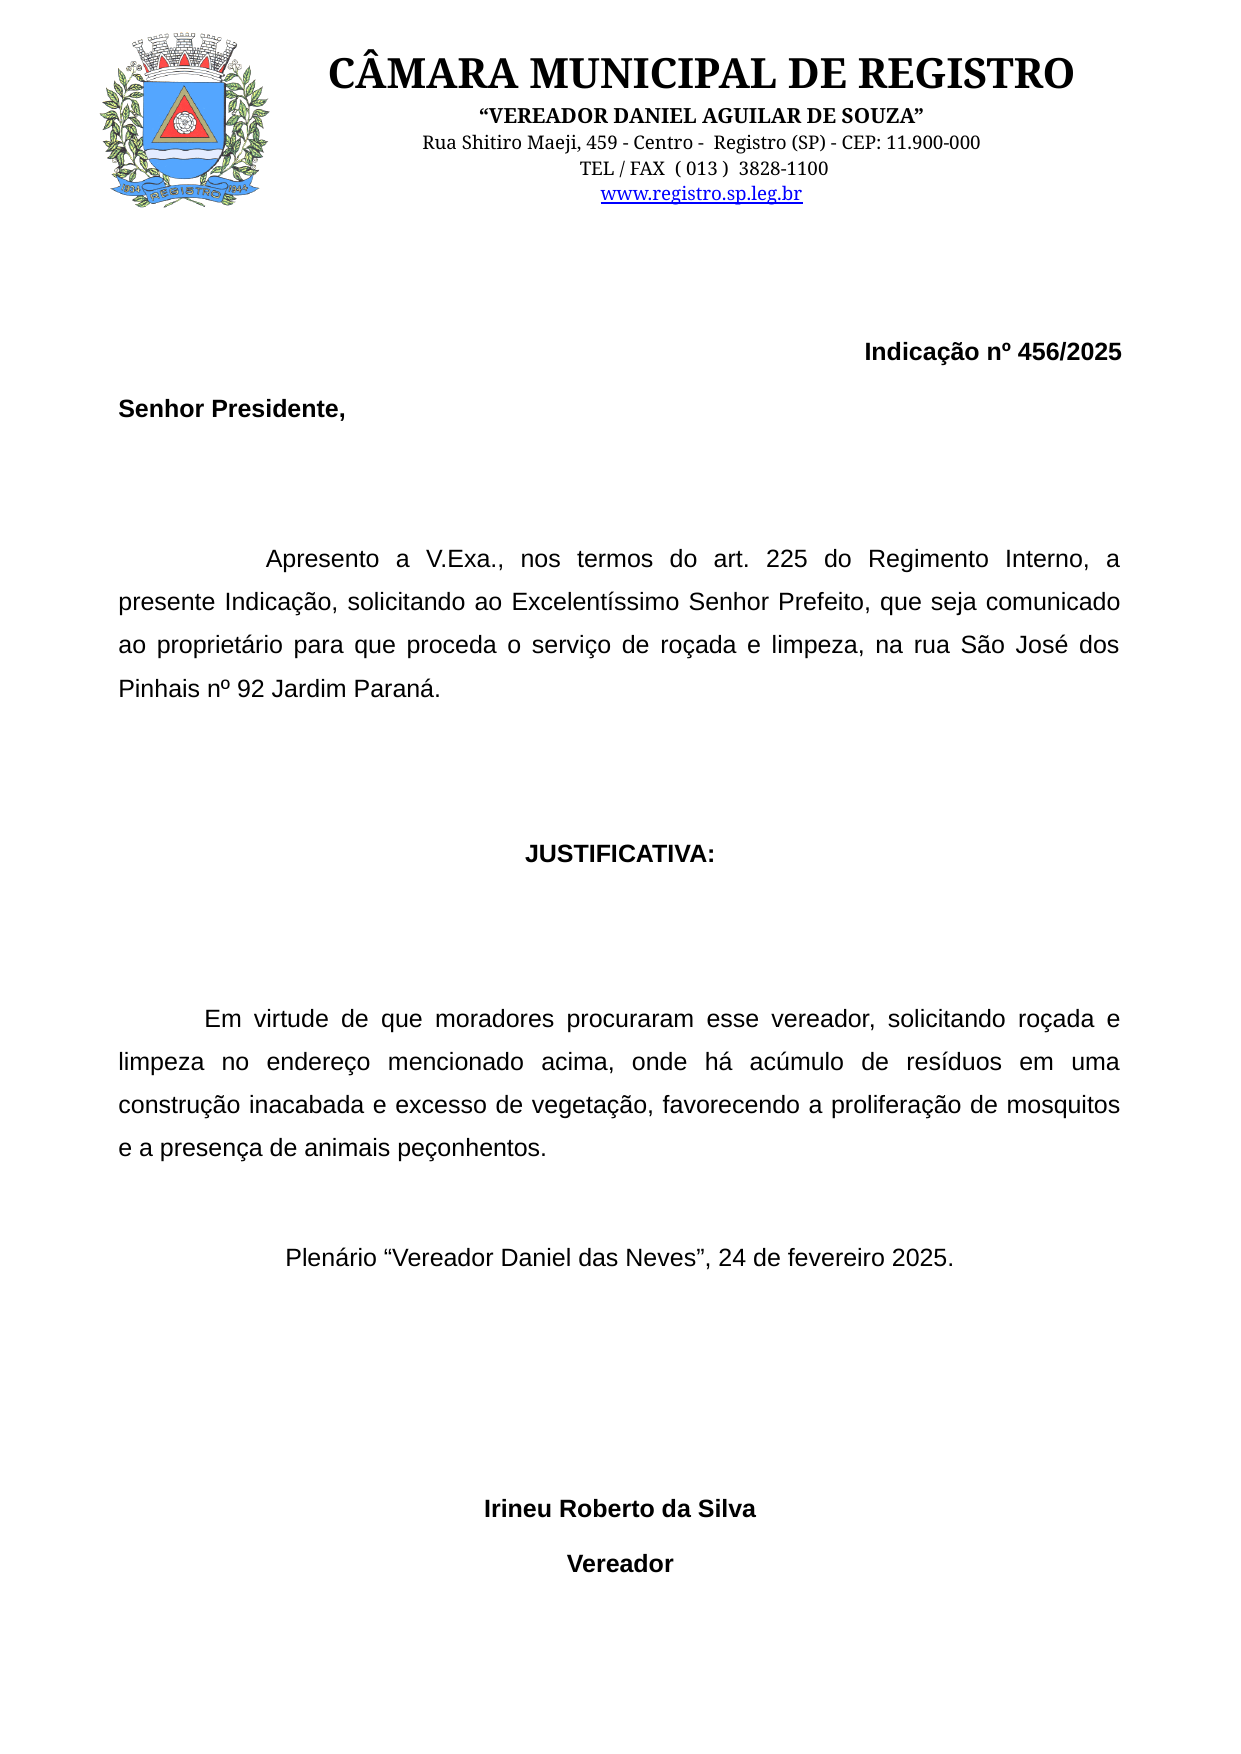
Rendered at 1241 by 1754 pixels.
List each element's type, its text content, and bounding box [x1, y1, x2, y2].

text Indicação nº 456/2025 [118, 337, 1122, 366]
text Apresento a V.Exa., nos termos do art. 225 do Regimento Interno, a presente Indicação, solicitando ao Excelentíssimo Senhor Prefeito, que seja comunicado ao proprietário para que proceda o serviço de roçada e limpeza, na rua São José dos Pinhais nº 92 Jardim Paraná. [118, 544, 1122, 702]
text JUSTIFICATIVA: [118, 838, 1122, 867]
text Senhor Presidente, [118, 394, 1122, 423]
text Vereador [118, 1549, 1122, 1578]
text Irineu Roberto da Silva [118, 1494, 1122, 1523]
text Plenário “Vereador Daniel das Neves”, 24 de fevereiro 2025. [118, 1243, 1122, 1272]
text Em virtude de que moradores procuraram esse vereador, solicitando roçada e limpeza no endereço mencionado acima, onde há acúmulo de resíduos em uma construção inacabada e excesso de vegetação, favorecendo a proliferação de mosquitos e a presença de animais peçonhentos. [118, 1003, 1122, 1162]
